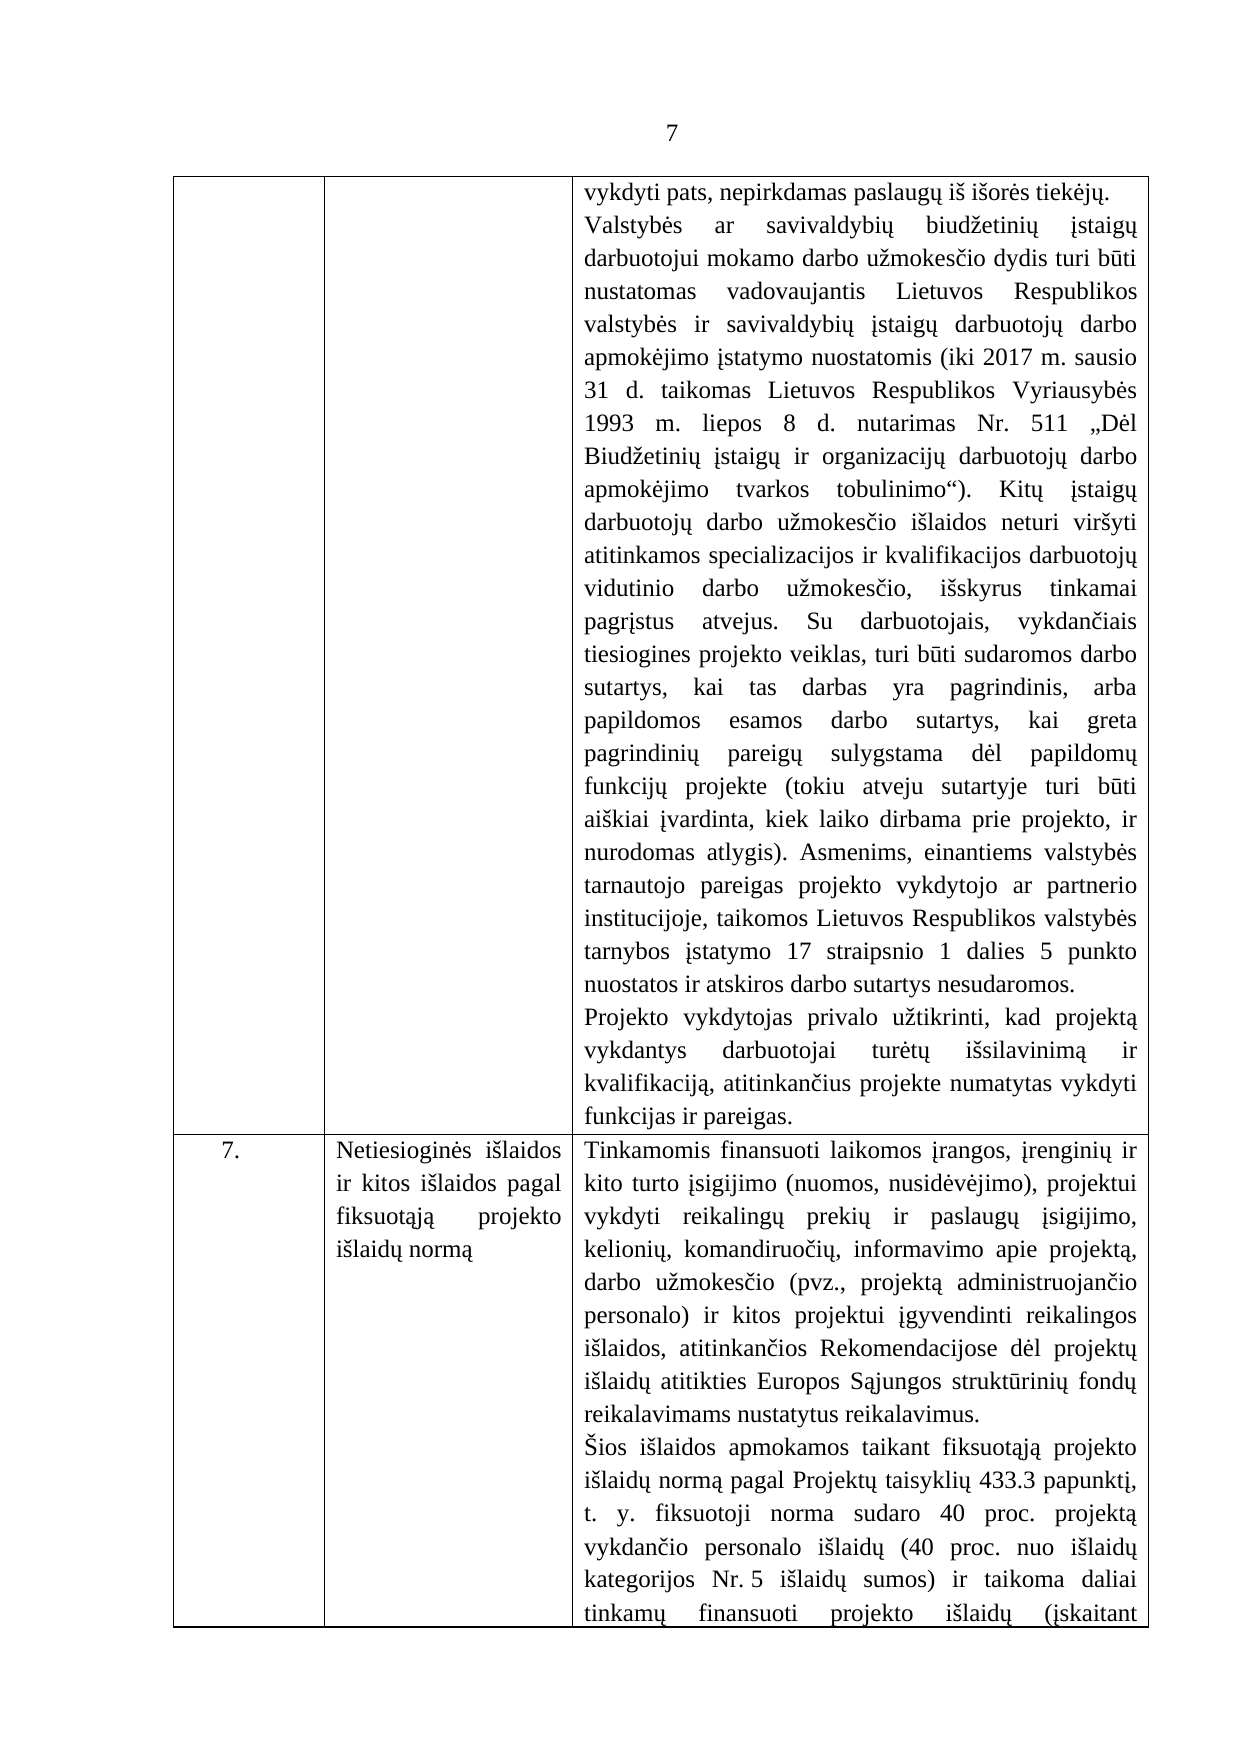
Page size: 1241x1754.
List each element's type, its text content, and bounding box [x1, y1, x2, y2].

table_cell Tinkamomis finansuoti laikomos įrangos, įrenginių ir kito turto įsigijimo (nuomos, nusidėvėjimo), projektui vykdyti reikalingų prekių ir paslaugų įsigijimo, kelionių, komandiruočių, informavimo apie projektą, darbo užmokesčio (pvz., projektą administruojančio personalo) ir kitos projektui įgyvendinti reikalingos išlaidos, atitinkančios Rekomendacijose dėl projektų išlaidų atitikties Europos Sąjungos struktūrinių fondų reikalavimams nustatytus reikalavimus. Šios išlaidos apmokamos taikant fiksuotąją projekto išlaidų normą pagal Projektų taisyklių 433.3 papunktį, t. y. fiksuotoji norma sudaro 40 proc. projektą vykdančio personalo išlaidų (40 proc. nuo išlaidų kategorijos Nr. 5 išlaidų sumos) ir taikoma daliai tinkamų finansuoti projekto išlaidų (įskaitant [573, 1135, 1148, 1626]
table_cell Netiesioginės išlaidos ir kitos išlaidos pagal fiksuotąją projekto išlaidų normą [325, 1135, 572, 1626]
table_cell 7. [174, 1135, 324, 1626]
table_cell [174, 177, 324, 1134]
table_cell [325, 177, 572, 1134]
table_cell vykdyti pats, nepirkdamas paslaugų iš išorės tiekėjų. Valstybės ar savivaldybių biudžetinių įstaigų darbuotojui mokamo darbo užmokesčio dydis turi būti nustatomas vadovaujantis Lietuvos Respublikos valstybės ir savivaldybių įstaigų darbuotojų darbo apmokėjimo įstatymo nuostatomis (iki 2017 m. sausio 31 d. taikomas Lietuvos Respublikos Vyriausybės 1993 m. liepos 8 d. nutarimas Nr. 511 „Dėl Biudžetinių įstaigų ir organizacijų darbuotojų darbo apmokėjimo tvarkos tobulinimo“). Kitų įstaigų darbuotojų darbo užmokesčio išlaidos neturi viršyti atitinkamos specializacijos ir kvalifikacijos darbuotojų vidutinio darbo užmokesčio, išskyrus tinkamai pagrįstus atvejus. Su darbuotojais, vykdančiais tiesiogines projekto veiklas, turi būti sudaromos darbo sutartys, kai tas darbas yra pagrindinis, arba papildomos esamos darbo sutartys, kai greta pagrindinių pareigų sulygstama dėl papildomų funkcijų projekte (tokiu atveju sutartyje turi būti aiškiai įvardinta, kiek laiko dirbama prie projekto, ir nurodomas atlygis). Asmenims, einantiems valstybės tarnautojo pareigas projekto vykdytojo ar partnerio institucijoje, taikomos Lietuvos Respublikos valstybės tarnybos įstatymo 17 straipsnio 1 dalies 5 punkto nuostatos ir atskiros darbo sutartys nesudaromos. Projekto vykdytojas privalo užtikrinti, kad projektą vykdantys darbuotojai turėtų išsilavinimą ir kvalifikaciją, atitinkančius projekte numatytas vykdyti funkcijas ir pareigas. [573, 177, 1148, 1134]
